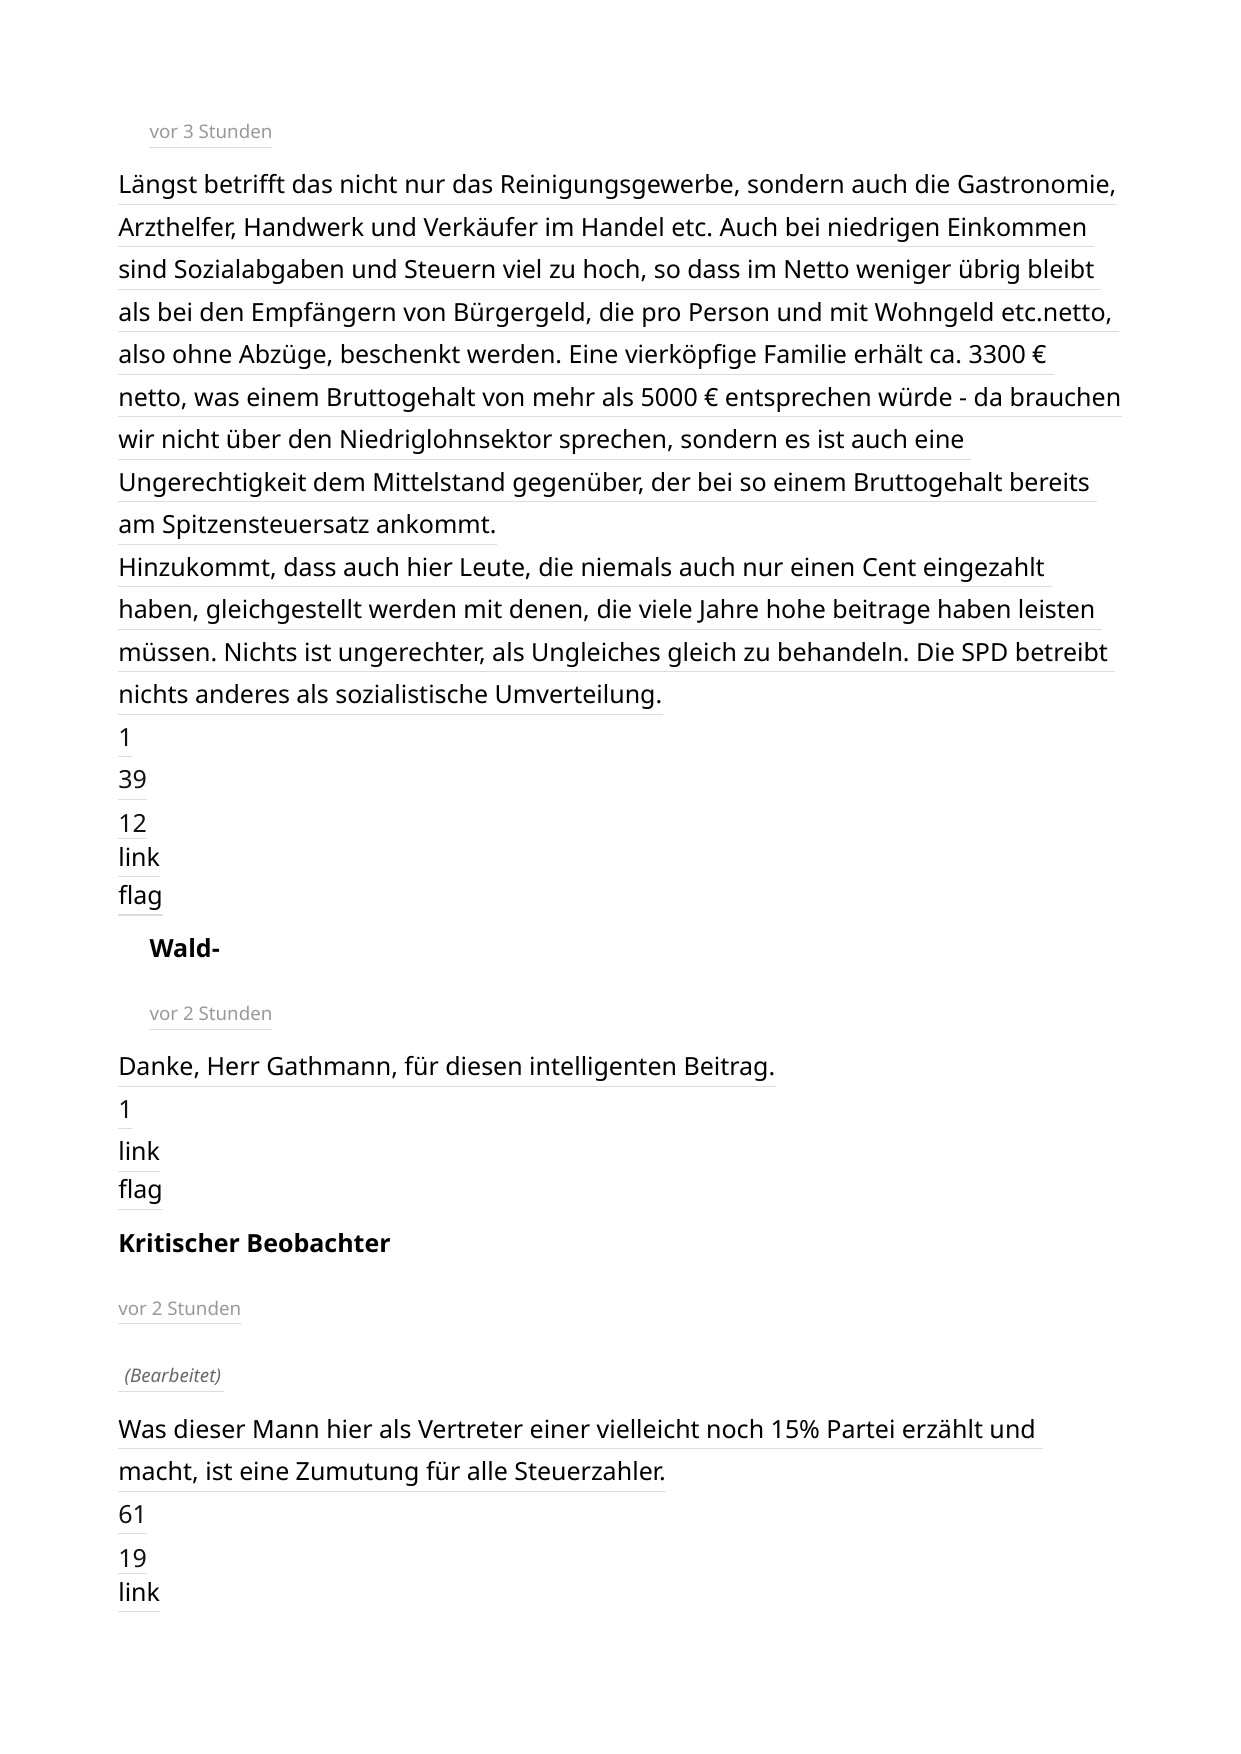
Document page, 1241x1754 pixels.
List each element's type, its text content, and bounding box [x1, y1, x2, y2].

text 39 [118, 762, 1122, 800]
text 1 [118, 1092, 1122, 1129]
text flag [118, 1172, 1122, 1210]
text link [118, 1134, 1122, 1172]
text Danke, Herr Gathmann, für diesen intelligenten Beitrag. [118, 1049, 1122, 1087]
text flag [118, 877, 1122, 916]
text link [118, 839, 1122, 877]
text Was dieser Mann hier als Vertreter einer vielleicht noch 15% Partei erzählt und macht, ist eine Zumutung für alle Steuerzahler. [118, 1411, 1122, 1492]
text Längst betrifft das nicht nur das Reinigungsgewerbe, sondern auch die Gastronomie, Arzthelfer, Handwerk und Verkäufer im Handel etc. Auch bei niedrigen Einkommen sind Sozialabgaben und Steuern viel zu hoch, so dass im Netto weniger übrig bleibt als bei den Empfängern von Bürgergeld, die pro Person und mit Wohngeld etc.netto, also ohne Abzüge, beschenkt werden. Eine vierköpfige Familie erhält ca. 3300 € netto, was einem Bruttogehalt von mehr als 5000 € entsprechen würde - da brauchen [118, 167, 1122, 416]
text vor 2 Stunden [149, 1001, 1117, 1030]
text 1 [118, 719, 1122, 757]
text 19 [118, 1539, 1122, 1574]
text 12 [118, 804, 1122, 839]
text 61 [118, 1496, 1122, 1534]
text Wald- [149, 931, 1122, 965]
text link [118, 1574, 1122, 1612]
text wir nicht über den Niedriglohnsektor sprechen, sondern es ist auch eine Ungerechtigkeit dem Mittelstand gegenüber, der bei so einem Bruttogehalt bereits am Spitzensteuersatz ankommt. Hinzukommt, dass auch hier Leute, die niemals auch nur einen Cent eingezahlt haben, gleichgestellt werden mit denen, die viele Jahre hohe beitrage haben leisten müssen. Nichts ist ungerechter, als Ungleiches gleich zu behandeln. Die SPD betreibt nichts anderes als sozialistische Umverteilung. [118, 417, 1122, 715]
text vor 3 Stunden [149, 118, 1117, 148]
text (Bearbeitet) [118, 1359, 1122, 1392]
text Kritischer Beobachter [118, 1226, 1122, 1260]
text vor 2 Stunden [118, 1295, 1117, 1324]
